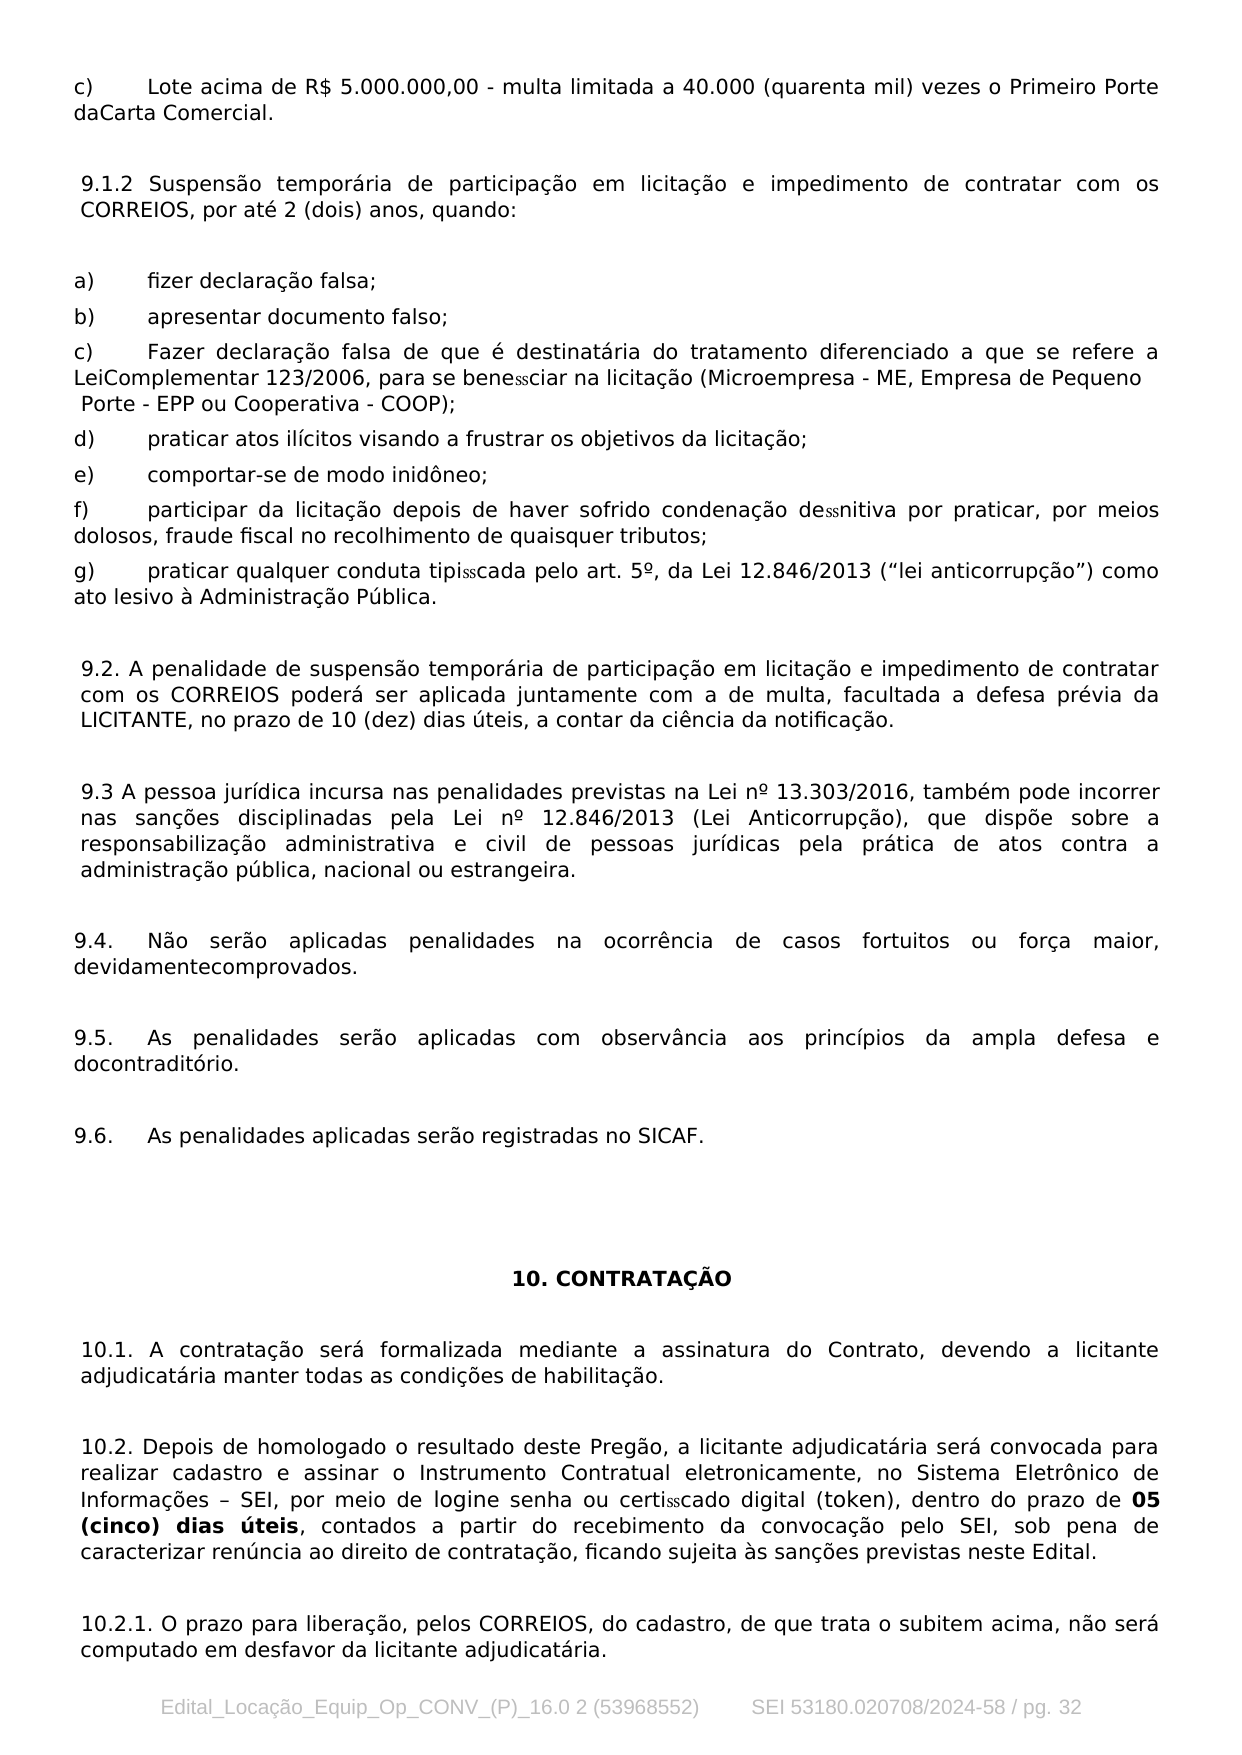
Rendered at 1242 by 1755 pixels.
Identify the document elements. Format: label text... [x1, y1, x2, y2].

text 10.2.1. O prazo para liberação, pelos CORREIOS, do cadastro, de que trata o subitem acima, não será computado em desfavor da licitante adjudicatária. [80, 1612, 1161, 1662]
list Lote acima de R$ 5.000.000,00 - multa limitada a 40.000 (quarenta mil) vezes o Primeiro Porte daCarta Comercial. [73, 75, 1161, 125]
list praticar qualquer conduta tipicada pelo art. 5º, da Lei 12.846/2013 (“lei anticorrupção”) como ato lesivo à Administração Pública. [73, 559, 1161, 609]
list praticar atos ilícitos visando a frustrar os objetivos da licitação; [73, 427, 1161, 452]
list apresentar documento falso; [73, 305, 1161, 329]
list participar da licitação depois de haver sofrido condenação denitiva por praticar, por meios dolosos, fraude fiscal no recolhimento de quaisquer tributos; [73, 498, 1161, 548]
text 10.1. A contratação será formalizada mediante a assinatura do Contrato, devendo a licitante adjudicatária manter todas as condições de habilitação. [80, 1338, 1161, 1388]
list Não serão aplicadas penalidades na ocorrência de casos fortuitos ou força maior, devidamentecomprovados. [73, 929, 1161, 979]
list As penalidades aplicadas serão registradas no SICAF. [73, 1124, 1161, 1148]
text 9.2. A penalidade de suspensão temporária de participação em licitação e impedimento de contratar com os CORREIOS poderá ser aplicada juntamente com a de multa, facultada a defesa prévia da LICITANTE, no prazo de 10 (dez) dias úteis, a contar da ciência da notificação. [80, 657, 1161, 733]
list As penalidades serão aplicadas com observância aos princípios da ampla defesa e docontraditório. [73, 1026, 1161, 1077]
text Porte - EPP ou Cooperativa - COOP); [80, 392, 1161, 416]
list Fazer declaração falsa de que é destinatária do tratamento diferenciado a que se refere a LeiComplementar 123/2006, para se beneciar na licitação (Microempresa - ME, Empresa de Pequeno [73, 340, 1161, 390]
text 9.1.2 Suspensão temporária de participação em licitação e impedimento de contratar com os CORREIOS, por até 2 (dois) anos, quando: [80, 172, 1161, 222]
list fizer declaração falsa; [73, 269, 1161, 294]
text 10.2. Depois de homologado o resultado deste Pregão, a licitante adjudicatária será convocada para realizar cadastro e assinar o Instrumento Contratual eletronicamente, no Sistema Eletrônico de Informações – SEI, por meio de logine senha ou certicado digital (token), dentro do prazo de 05 (cinco) dias úteis, contados a partir do recebimento da convocação pelo SEI, sob pena de caracterizar renúncia ao direito de contratação, ficando sujeita às sanções previstas neste Edital. [80, 1435, 1161, 1564]
list comportar-se de modo inidôneo; [73, 463, 1161, 487]
text 9.3 A pessoa jurídica incursa nas penalidades previstas na Lei nº 13.303/2016, também pode incorrer nas sanções disciplinadas pela Lei nº 12.846/2013 (Lei Anticorrupção), que dispõe sobre a responsabilização administrativa e civil de pessoas jurídicas pela prática de atos contra a administração pública, nacional ou estrangeira. [80, 780, 1161, 882]
subtitle 10. CONTRATAÇÃO [86, 1267, 1158, 1291]
